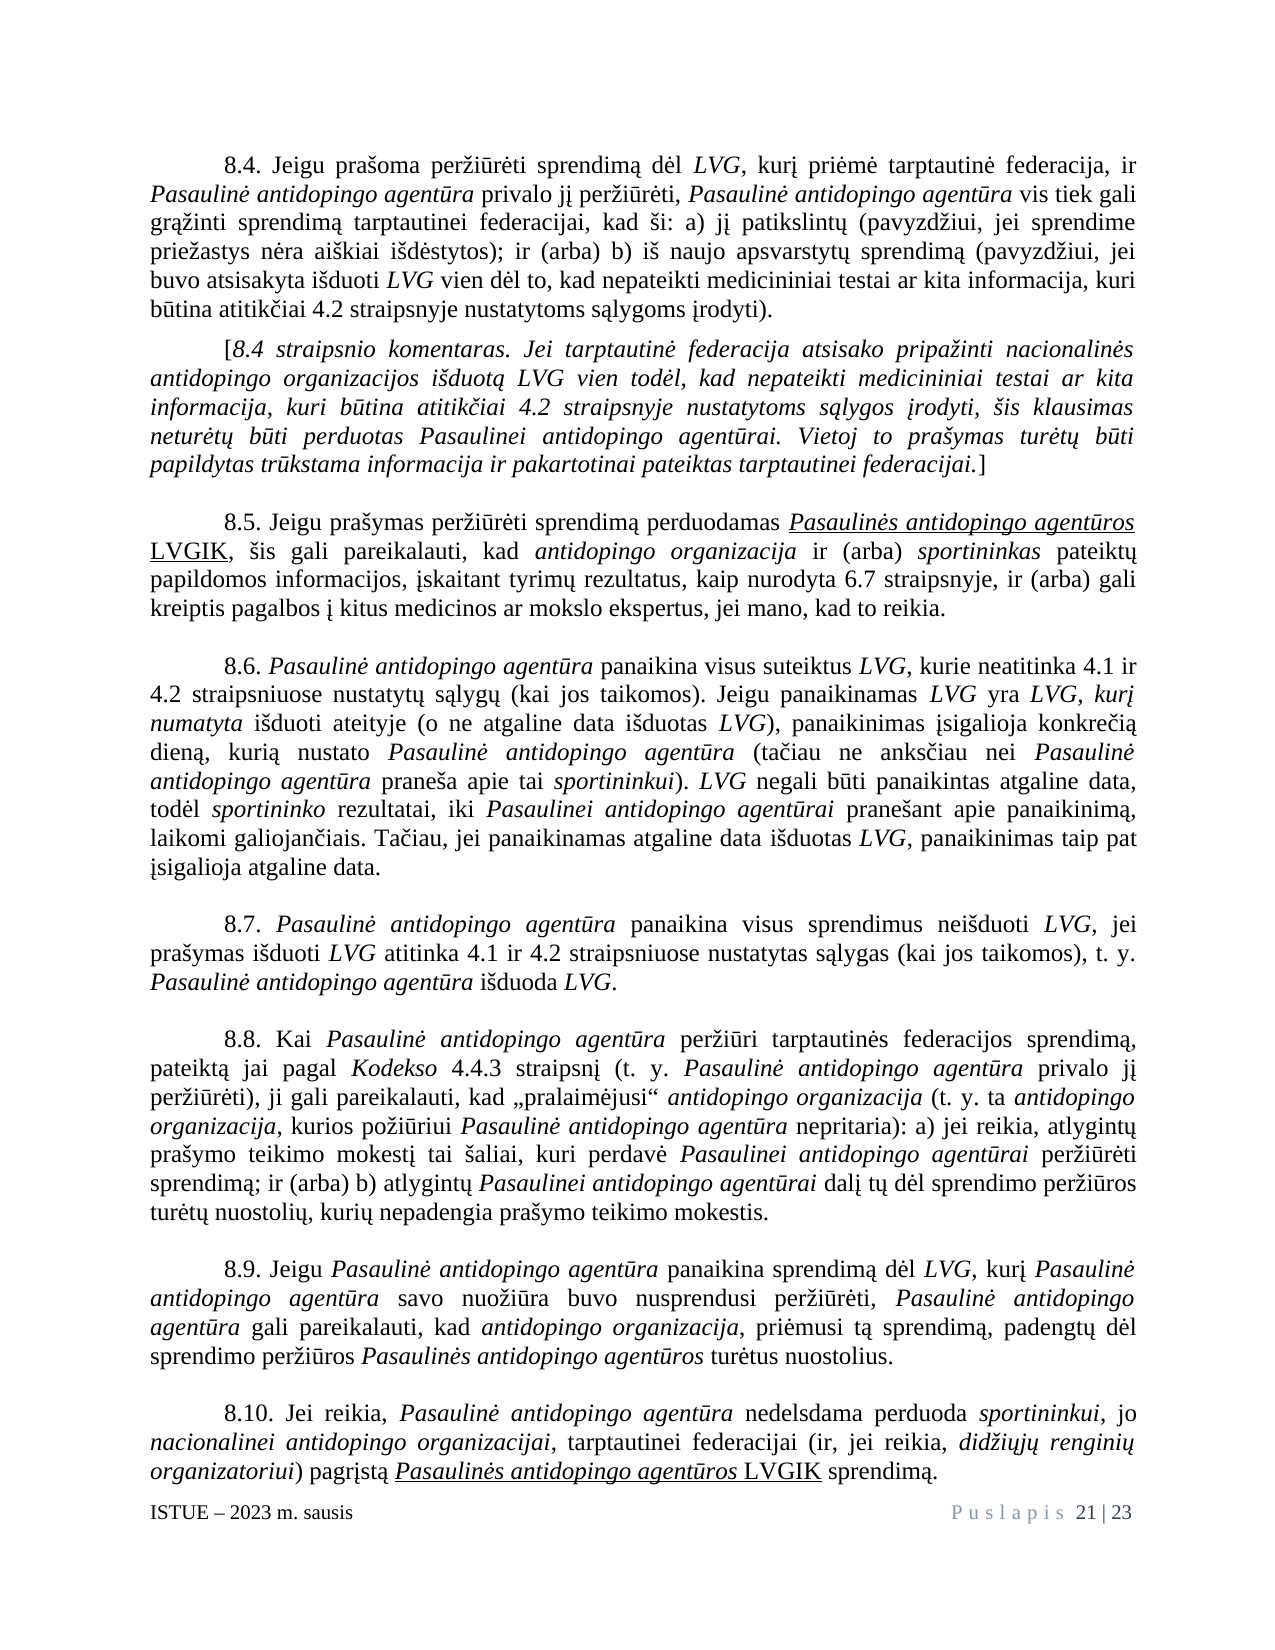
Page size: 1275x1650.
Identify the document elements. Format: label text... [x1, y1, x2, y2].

text 8.4. Jeigu prašoma peržiūrėti sprendimą dėl LVG, kurį priėmė tarptautinė federacija, ir Pasaulinė antidopingo agentūra privalo jį peržiūrėti, Pasaulinė antidopingo agentūra vis tiek gali grąžinti sprendimą tarptautinei federacijai, kad ši: a) jį patikslintų (pavyzdžiui, jei sprendime priežastys nėra aiškiai išdėstytos); ir (arba) b) iš naujo apsvarstytų sprendimą (pavyzdžiui, jei buvo atsisakyta išduoti LVG vien dėl to, kad nepateikti medicininiai testai ar kita informacija, kuri būtina atitikčiai 4.2 straipsnyje nustatytoms sąlygoms įrodyti). [150, 150, 1137, 322]
text 8.6. Pasaulinė antidopingo agentūra panaikina visus suteiktus LVG, kurie neatitinka 4.1 ir 4.2 straipsniuose nustatytų sąlygų (kai jos taikomos). Jeigu panaikinamas LVG yra LVG, kurį numatyta išduoti ateityje (o ne atgaline data išduotas LVG), panaikinimas įsigalioja konkrečią dieną, kurią nustato Pasaulinė antidopingo agentūra (tačiau ne anksčiau nei Pasaulinė antidopingo agentūra praneša apie tai sportininkui). LVG negali būti panaikintas atgaline data, todėl sportininko rezultatai, iki Pasaulinei antidopingo agentūrai pranešant apie panaikinimą, laikomi galiojančiais. Tačiau, jei panaikinamas atgaline data išduotas LVG, panaikinimas taip pat įsigalioja atgaline data. [150, 651, 1137, 881]
text 8.7. Pasaulinė antidopingo agentūra panaikina visus sprendimus neišduoti LVG, jei prašymas išduoti LVG atitinka 4.1 ir 4.2 straipsniuose nustatytas sąlygas (kai jos taikomos), t. y. Pasaulinė antidopingo agentūra išduoda LVG. [150, 909, 1137, 996]
text 8.10. Jei reikia, Pasaulinė antidopingo agentūra nedelsdama perduoda sportininkui, jo nacionalinei antidopingo organizacijai, tarptautinei federacijai (ir, jei reikia, didžiųjų renginių organizatoriui) pagrįstą Pasaulinės antidopingo agentūros LVGIK sprendimą. [150, 1398, 1137, 1484]
text [8.4 straipsnio komentaras. Jei tarptautinė federacija atsisako pripažinti nacionalinės antidopingo organizacijos išduotą LVG vien todėl, kad nepateikti medicininiai testai ar kita informacija, kuri būtina atitikčiai 4.2 straipsnyje nustatytoms sąlygos įrodyti, šis klausimas neturėtų būti perduotas Pasaulinei antidopingo agentūrai. Vietoj to prašymas turėtų būti papildytas trūkstama informacija ir pakartotinai pateiktas tarptautinei federacijai.] [150, 334, 1137, 478]
text 8.8. Kai Pasaulinė antidopingo agentūra peržiūri tarptautinės federacijos sprendimą, pateiktą jai pagal Kodekso 4.4.3 straipsnį (t. y. Pasaulinė antidopingo agentūra privalo jį peržiūrėti), ji gali pareikalauti, kad „pralaimėjusi“ antidopingo organizacija (t. y. ta antidopingo organizacija, kurios požiūriui Pasaulinė antidopingo agentūra nepritaria): a) jei reikia, atlygintų prašymo teikimo mokestį tai šaliai, kuri perdavė Pasaulinei antidopingo agentūrai peržiūrėti sprendimą; ir (arba) b) atlygintų Pasaulinei antidopingo agentūrai dalį tų dėl sprendimo peržiūros turėtų nuostolių, kurių nepadengia prašymo teikimo mokestis. [150, 1024, 1137, 1226]
text 8.5. Jeigu prašymas peržiūrėti sprendimą perduodamas Pasaulinės antidopingo agentūros LVGIK, šis gali pareikalauti, kad antidopingo organizacija ir (arba) sportininkas pateiktų papildomos informacijos, įskaitant tyrimų rezultatus, kaip nurodyta 6.7 straipsnyje, ir (arba) gali kreiptis pagalbos į kitus medicinos ar mokslo ekspertus, jei mano, kad to reikia. [150, 507, 1137, 622]
text 8.9. Jeigu Pasaulinė antidopingo agentūra panaikina sprendimą dėl LVG, kurį Pasaulinė antidopingo agentūra savo nuožiūra buvo nusprendusi peržiūrėti, Pasaulinė antidopingo agentūra gali pareikalauti, kad antidopingo organizacija, priėmusi tą sprendimą, padengtų dėl sprendimo peržiūros Pasaulinės antidopingo agentūros turėtus nuostolius. [150, 1254, 1137, 1369]
